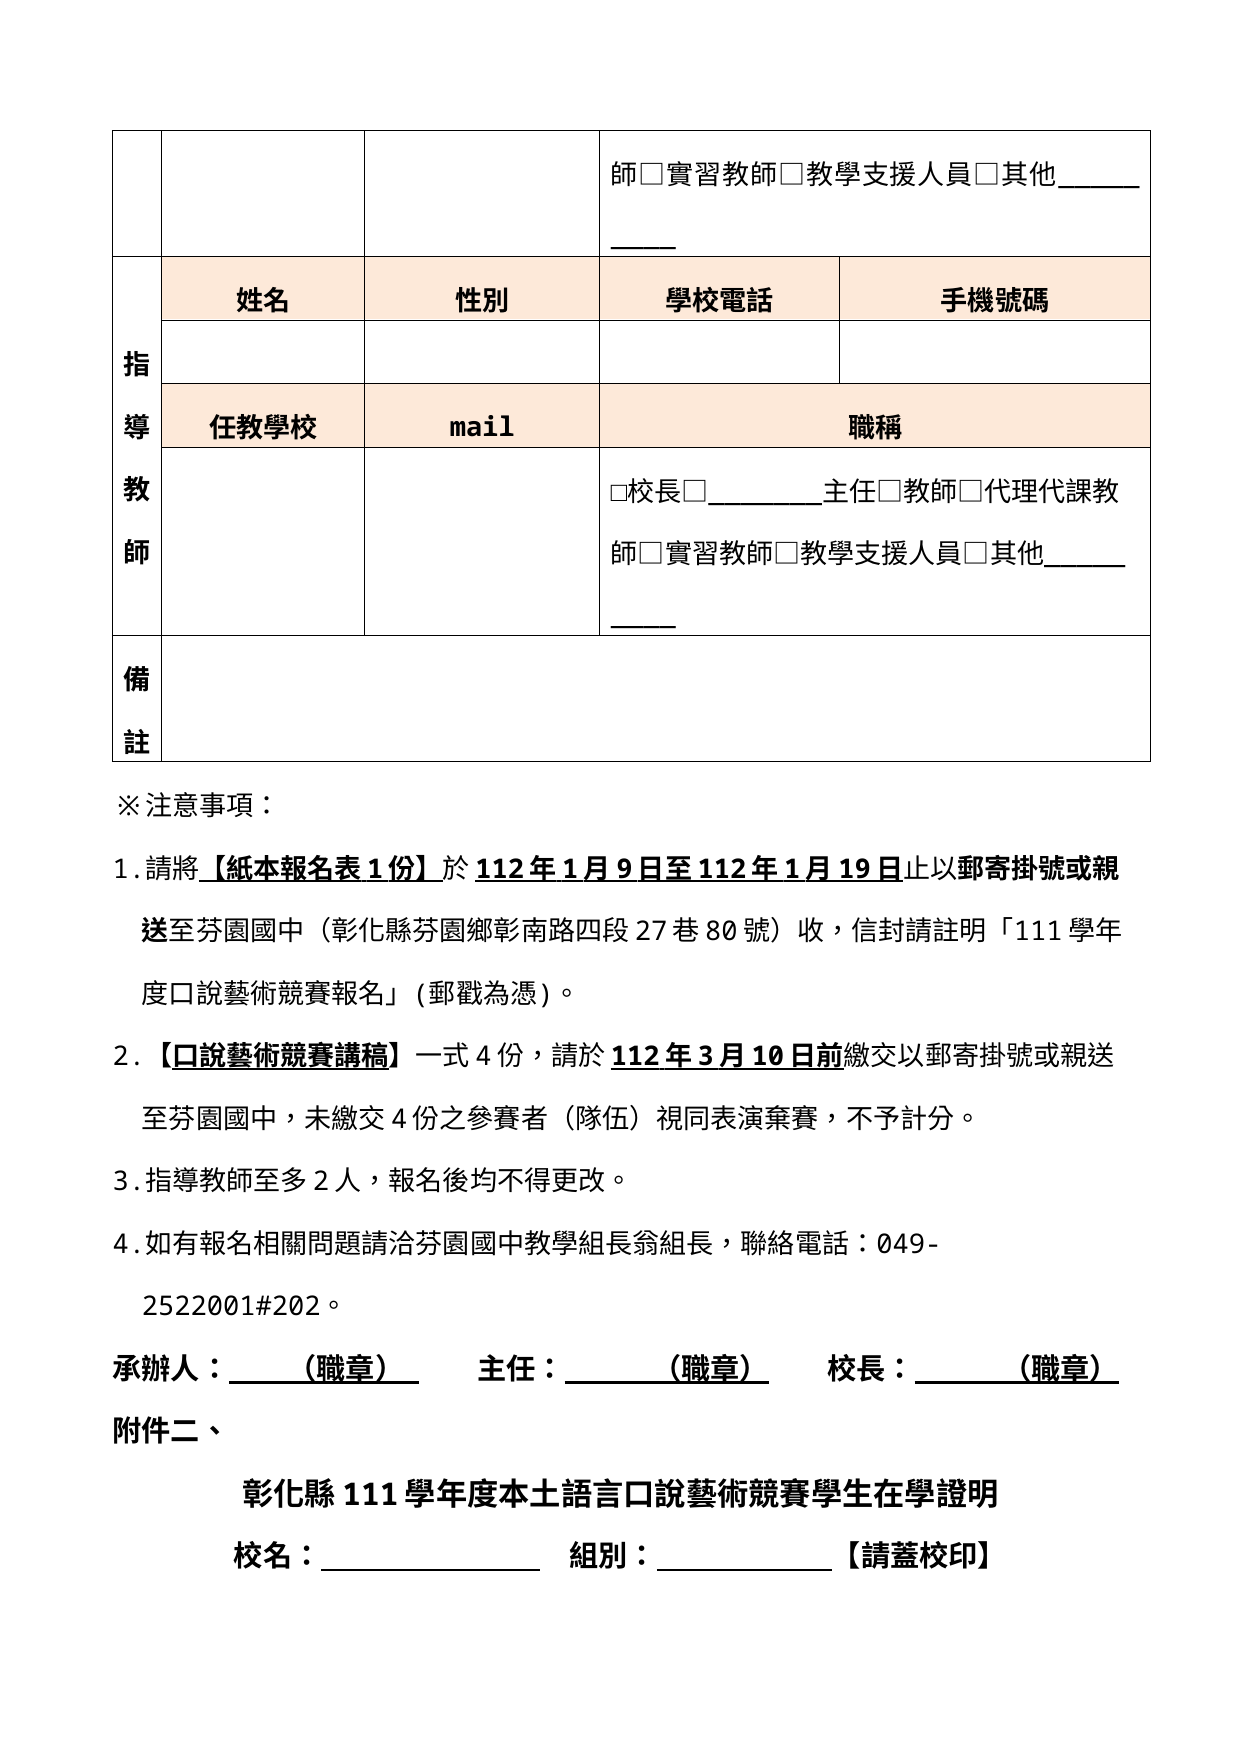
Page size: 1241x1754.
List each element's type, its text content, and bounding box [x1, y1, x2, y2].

text ※注意事項： [112, 762, 1128, 825]
table_cell 師□實習教師□教學支援人員□其他_________ [600, 131, 1150, 256]
text 4.如有報名相關問題請洽芬園國中教學組長翁組長，聯絡電話：049-2522001#202。 [112, 1200, 1128, 1325]
table_cell 職稱 [600, 384, 1150, 447]
table_cell [162, 448, 364, 635]
table_cell [365, 131, 599, 256]
table_cell [600, 321, 839, 383]
text 1.請將【紙本報名表1份】於112年1月9日至112年1月19日止以郵寄掛號或親送至芬園國中（彰化縣芬園鄉彰南路四段27巷80號）收，信封請註明「111學年度口說藝術競賽報名」(郵戳為憑)。 [112, 825, 1128, 1012]
text 3.指導教師至多2人，報名後均不得更改。 [112, 1137, 1128, 1200]
table_cell 姓名 [162, 257, 364, 319]
table_cell mail [365, 384, 599, 447]
table_cell [162, 636, 1150, 761]
table_cell 手機號碼 [840, 257, 1150, 319]
table_cell 學校電話 [600, 257, 839, 319]
text 2.【口說藝術競賽講稿】一式4份，請於112年3月10日前繳交以郵寄掛號或親送至芬園國中，未繳交4份之參賽者（隊伍）視同表演棄賽，不予計分。 [112, 1012, 1128, 1137]
text 附件二、 [112, 1387, 1128, 1450]
table_cell [162, 131, 364, 256]
table_cell [113, 131, 161, 256]
text 彰化縣111學年度本土語言口說藝術競賽學生在學證明 [112, 1450, 1128, 1512]
table_cell □校長□_______主任□教師□代理代課教師□實習教師□教學支援人員□其他_________ [600, 448, 1150, 635]
table_cell 任教學校 [162, 384, 364, 447]
table_cell [365, 321, 599, 383]
table_cell 性別 [365, 257, 599, 319]
text 承辦人： （職章） 主任： （職章） 校長： （職章） [112, 1325, 1128, 1387]
table_cell [162, 321, 364, 383]
table_cell 指導教師 [113, 257, 161, 635]
table_cell [840, 321, 1150, 383]
text 校名： 組別： 【請蓋校印】 [112, 1512, 1128, 1575]
table_cell [365, 448, 599, 635]
table_cell 備註 [113, 636, 161, 761]
